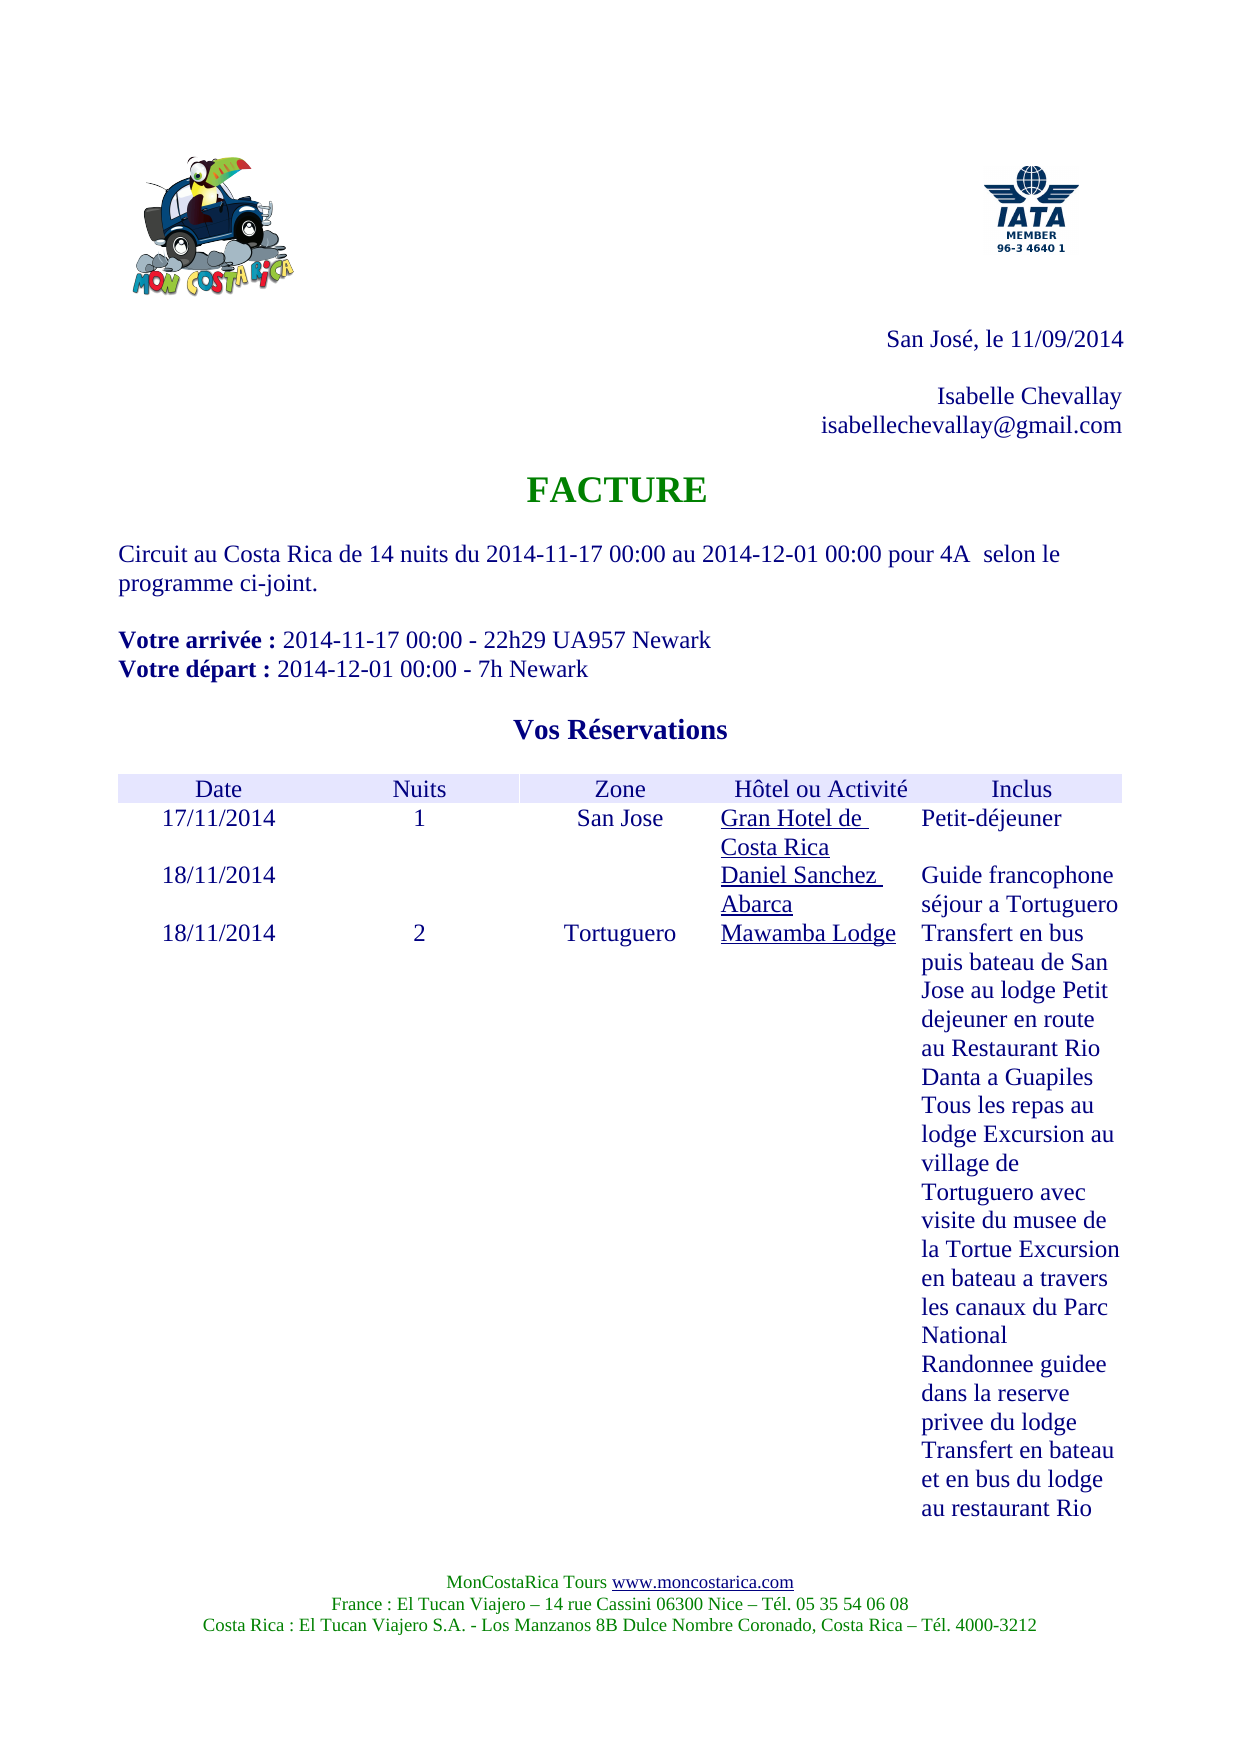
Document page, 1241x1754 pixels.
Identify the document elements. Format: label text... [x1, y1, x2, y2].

table_cell 2 [319, 918, 519, 1522]
table_cell Guide francophone séjour a Tortuguero [921, 860, 1122, 918]
table_header Gran Hotel de Costa Rica [720, 803, 921, 860]
table_cell Transfert en bus puis bateau de San Jose au lodge Petit dejeuner en route au Restaurant Rio Danta a Guapiles Tous les repas au lodge Excursion au village de Tortuguero avec visite du musee de la Tortue Excursion en bateau a travers les canaux du Parc National Randonnee guidee dans la reserve privee du lodge Transfert en bateau et en bus du lodge au restaurant Rio [921, 918, 1122, 1522]
text Circuit au Costa Rica de 14 nuits du 2014-11-17 00:00 au 2014-12-01 00:00 pour 4A selon le programme ci-joint. [118, 539, 1122, 597]
table_header 17/11/2014 [118, 803, 319, 860]
text FACTURE [118, 467, 1122, 511]
text San José, le 11/09/2014 [118, 324, 1123, 352]
text Votre arrivée : 2014-11-17 00:00 - 22h29 UA957 Newark [118, 626, 1122, 654]
text Vos Réservations [118, 712, 1122, 745]
table_cell Tortuguero [520, 918, 720, 1522]
table_header San Jose [520, 803, 720, 860]
table_header [620, 255, 1122, 324]
picture [120, 129, 306, 307]
table_cell [319, 860, 519, 918]
table_cell 18/11/2014 [118, 918, 319, 1522]
table_cell Daniel Sanchez Abarca [720, 860, 921, 918]
table_header [620, 118, 1122, 254]
table_header Petit-déjeuner [921, 803, 1122, 860]
table_header Zone [520, 774, 720, 803]
table_header [118, 118, 620, 129]
table_header Date [118, 774, 319, 803]
table_cell Mawamba Lodge [720, 918, 921, 1522]
table_cell [520, 860, 720, 918]
picture [983, 166, 1080, 255]
text Votre départ : 2014-12-01 00:00 - 7h Newark [118, 654, 1122, 683]
table_header [118, 130, 620, 324]
table_cell 18/11/2014 [118, 860, 319, 918]
table_header Hôtel ou Activité [720, 774, 921, 803]
table_header Inclus [921, 774, 1122, 803]
table_header Nuits [319, 774, 519, 803]
text isabellechevallay@gmail.com [118, 410, 1122, 439]
text Isabelle Chevallay [118, 381, 1122, 410]
table_header 1 [319, 803, 519, 860]
